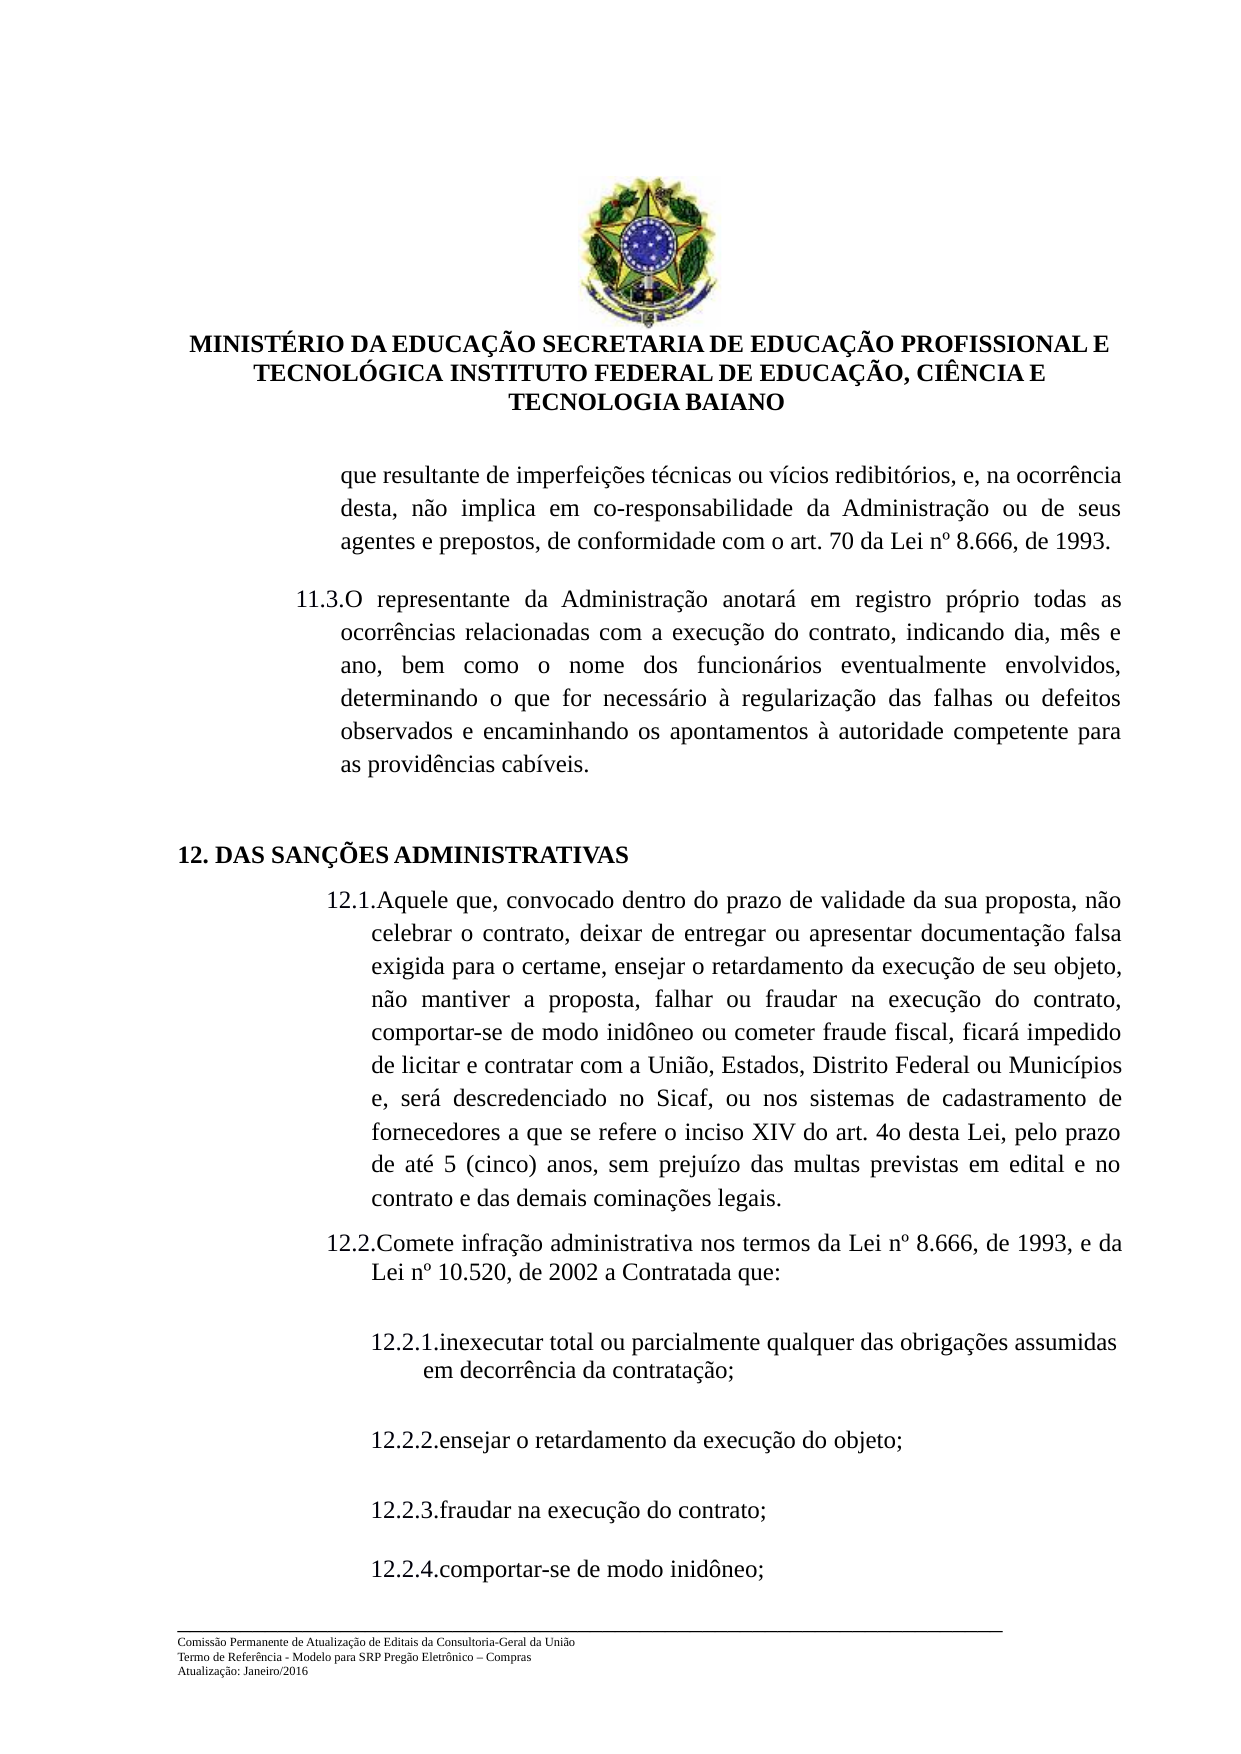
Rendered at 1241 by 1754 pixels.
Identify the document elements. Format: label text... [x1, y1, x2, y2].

list ensejar o retardamento da execução do objeto; [370, 1426, 1122, 1454]
list Comete infração administrativa nos termos da Lei nº 8.666, de 1993, e da Lei nº 10.520, de 2002 a Contratada que: [326, 1228, 1122, 1286]
list O representante da Administração anotará em registro próprio todas as ocorrências relacionadas com a execução do contrato, indicando dia, mês e ano, bem como o nome dos funcionários eventualmente envolvidos, determinando o que for necessário à regularização das falhas ou defeitos observados e encaminhando os apontamentos à autoridade competente para as providências cabíveis. [295, 584, 1122, 778]
list inexecutar total ou parcialmente qualquer das obrigações assumidas em decorrência da contratação; [370, 1327, 1122, 1384]
list fraudar na execução do contrato; [370, 1496, 1122, 1524]
list DAS SANÇÕES ADMINISTRATIVAS [177, 840, 1124, 869]
list que resultante de imperfeições técnicas ou vícios redibitórios, e, na ocorrência desta, não implica em co-responsabilidade da Administração ou de seus agentes e prepostos, de conformidade com o art. 70 da Lei nº 8.666, de 1993. [295, 460, 1122, 554]
list comportar-se de modo inidôneo; [370, 1554, 1122, 1583]
list Aquele que, convocado dentro do prazo de validade da sua proposta, não celebrar o contrato, deixar de entregar ou apresentar documentação falsa exigida para o certame, ensejar o retardamento da execução de seu objeto, não mantiver a proposta, falhar ou fraudar na execução do contrato, comportar-se de modo inidôneo ou cometer fraude fiscal, ficará impedido de licitar e contratar com a União, Estados, Distrito Federal ou Municípios e, será descredenciado no Sicaf, ou nos sistemas de cadastramento de fornecedores a que se refere o inciso XIV do art. 4o desta Lei, pelo prazo de até 5 (cinco) anos, sem prejuízo das multas previstas em edital e no contrato e das demais cominações legais. [326, 885, 1122, 1211]
